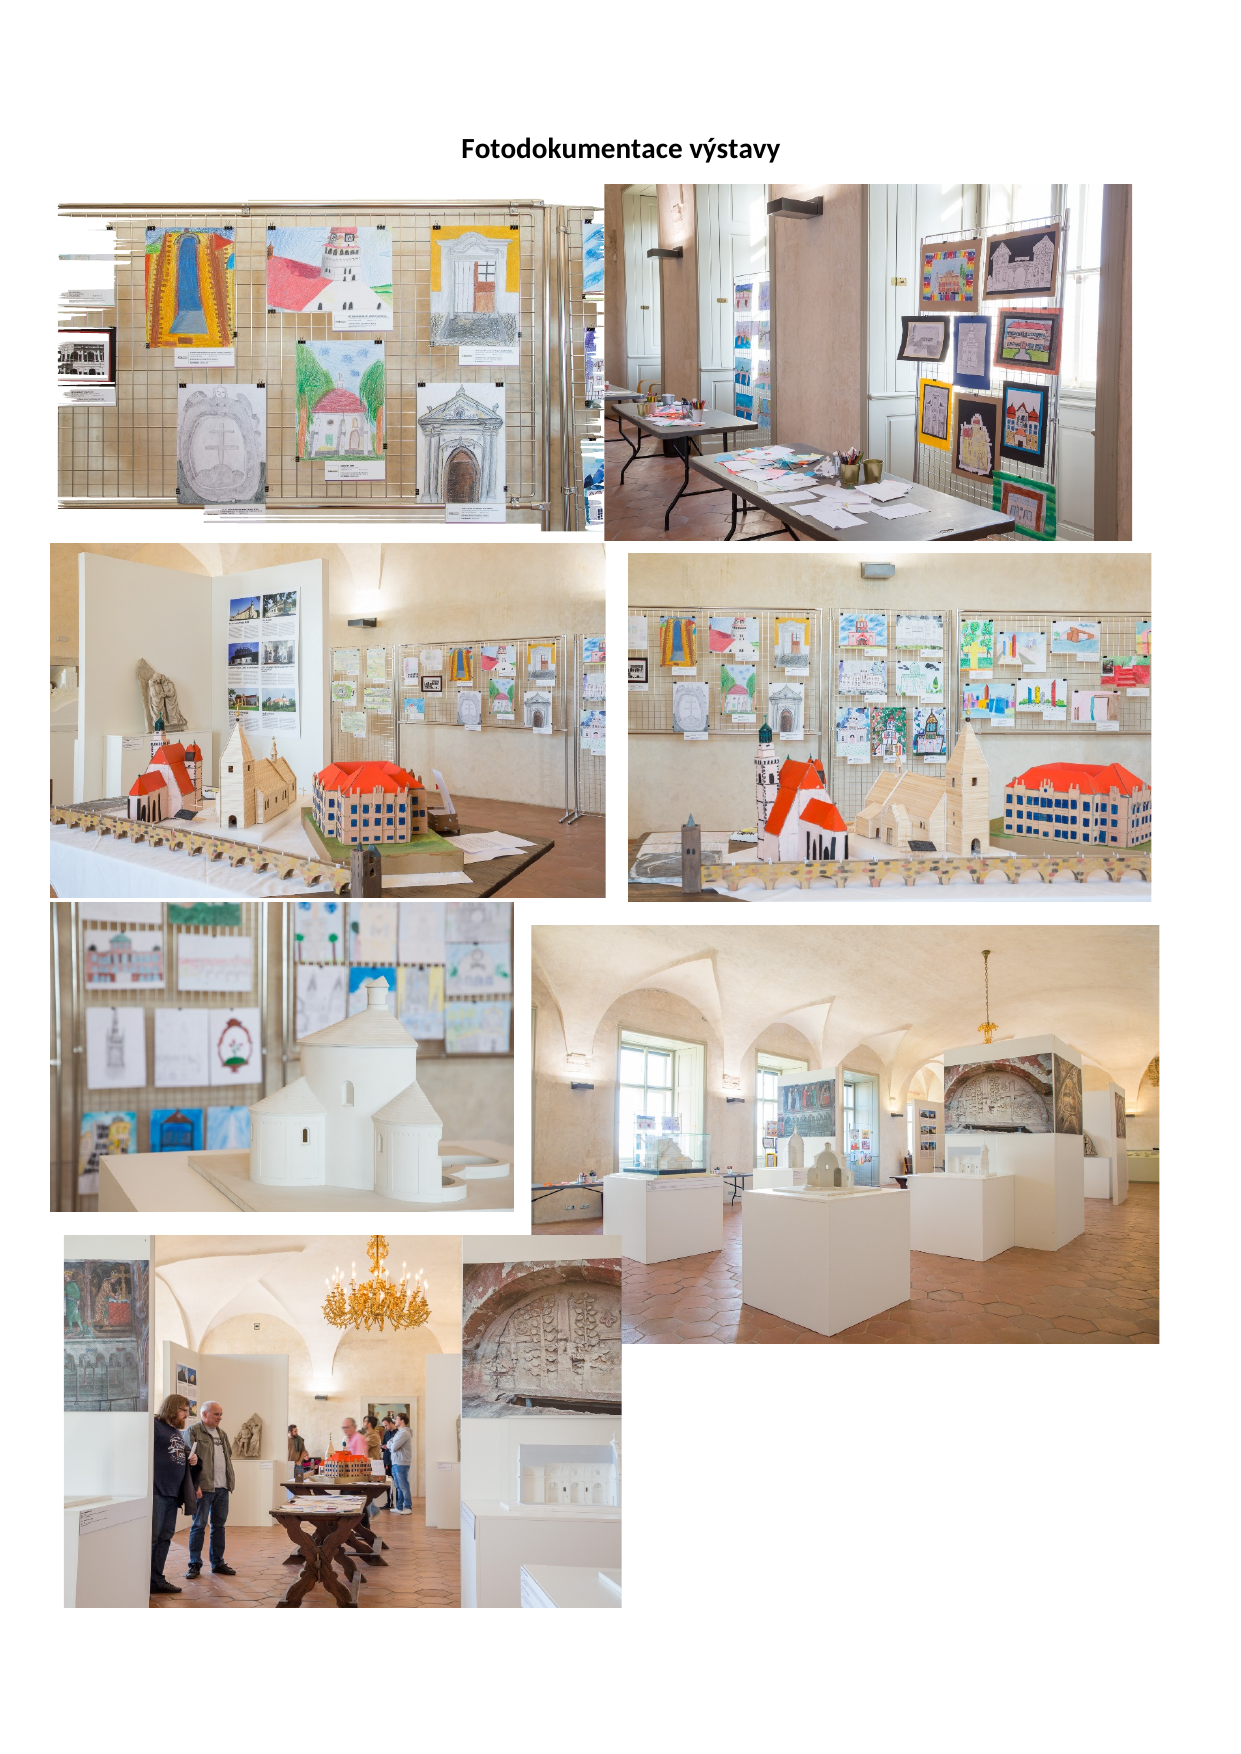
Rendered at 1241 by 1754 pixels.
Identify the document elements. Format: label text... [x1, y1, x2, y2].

text Fotodokumentace výstavy [75, 130, 1167, 165]
